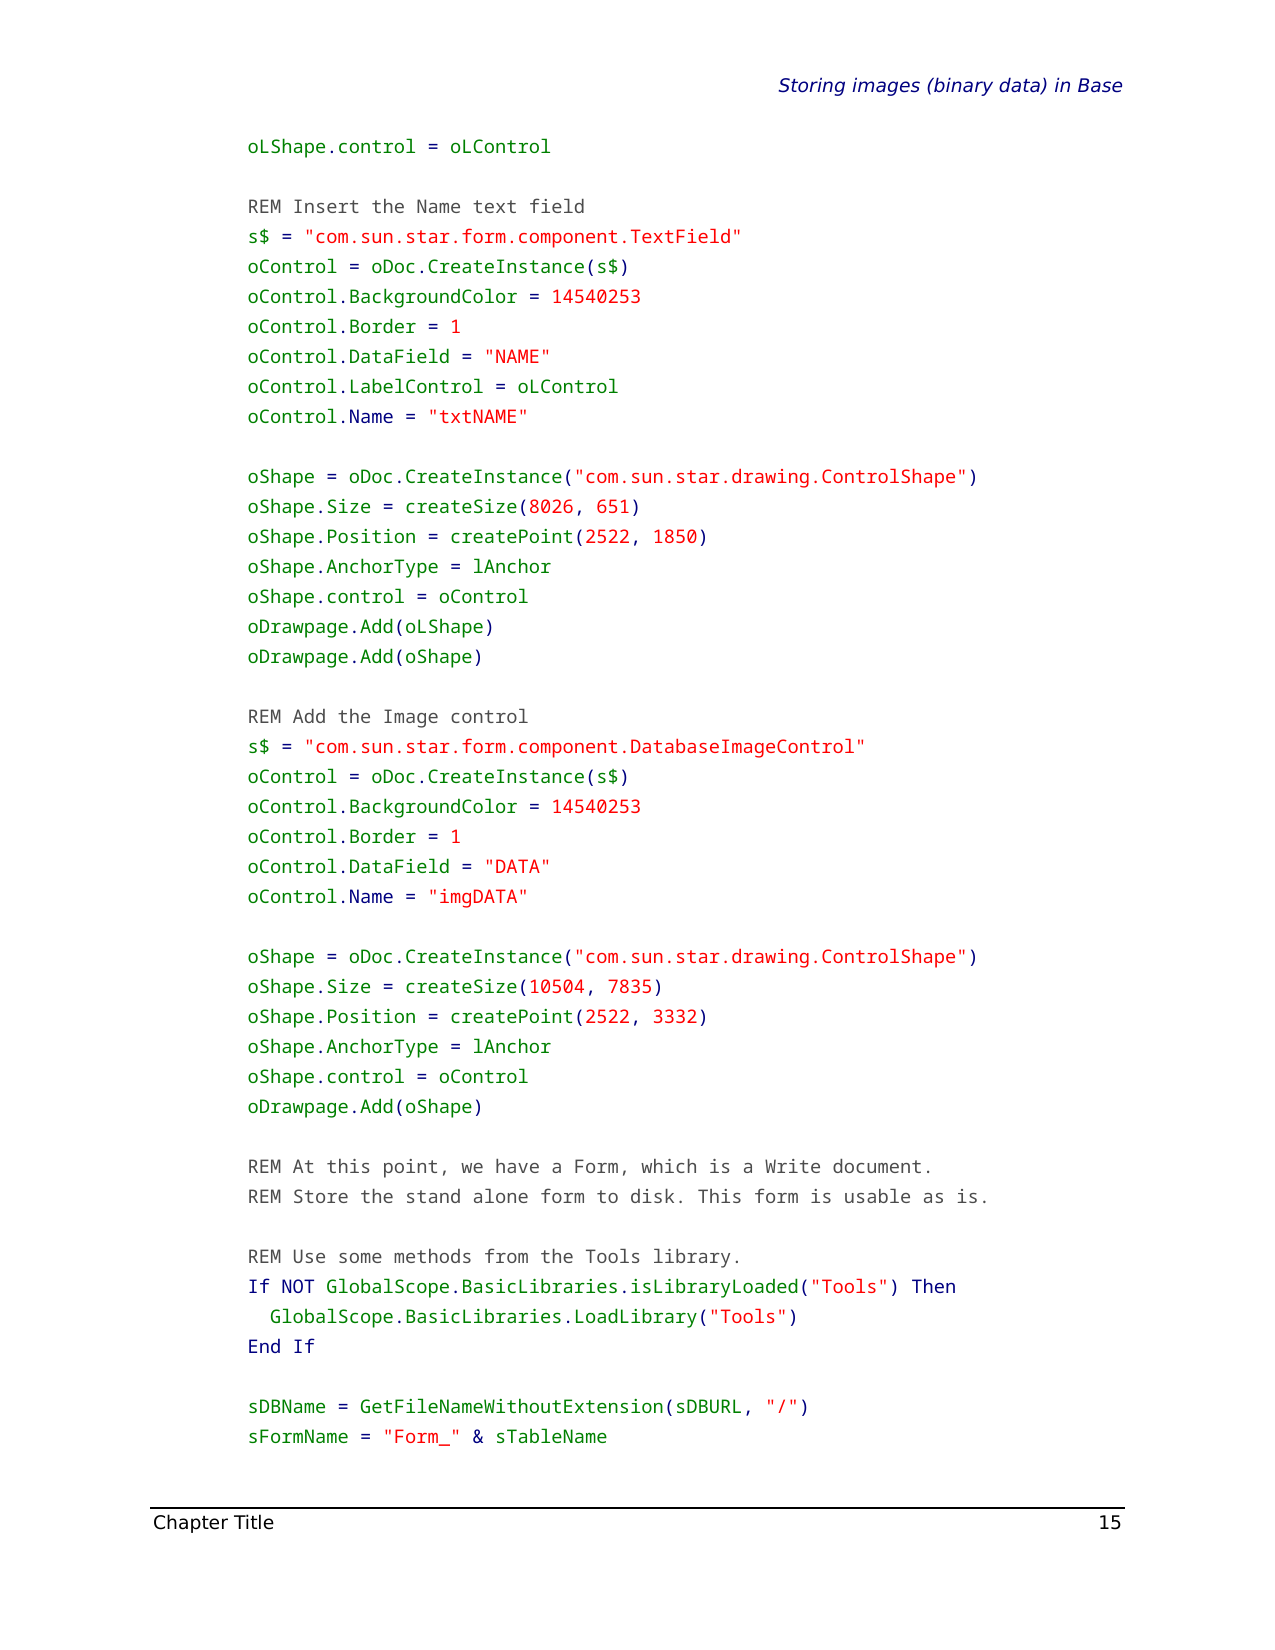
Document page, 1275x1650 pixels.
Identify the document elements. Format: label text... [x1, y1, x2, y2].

text oLShape.control = oLControl [225, 134, 1050, 159]
text REM Add the Image control [225, 704, 1050, 729]
text GlobalScope.BasicLibraries.LoadLibrary("Tools") [225, 1304, 1050, 1329]
text oShape.Position = createPoint(2522, 3332) [225, 1004, 1050, 1029]
text oControl.DataField = "DATA" [225, 854, 1050, 879]
text oDrawpage.Add(oShape) [225, 1094, 1050, 1119]
text oShape.control = oControl [225, 1064, 1050, 1089]
text oShape.Position = createPoint(2522, 1850) [225, 524, 1050, 549]
text oShape = oDoc.CreateInstance("com.sun.star.drawing.ControlShape") [225, 464, 1050, 489]
text oControl.Name = "txtNAME" [225, 404, 1050, 429]
text REM Store the stand alone form to disk. This form is usable as is. [225, 1184, 1050, 1209]
text oShape.Size = createSize(8026, 651) [225, 494, 1050, 519]
text oControl.BackgroundColor = 14540253 [225, 794, 1050, 819]
text oControl = oDoc.CreateInstance(s$) [225, 254, 1050, 279]
text If NOT GlobalScope.BasicLibraries.isLibraryLoaded("Tools") Then [225, 1274, 1050, 1299]
text oDrawpage.Add(oLShape) [225, 614, 1050, 639]
text oDrawpage.Add(oShape) [225, 644, 1050, 669]
text s$ = "com.sun.star.form.component.TextField" [225, 224, 1050, 249]
text oShape.control = oControl [225, 584, 1050, 609]
text oControl.Border = 1 [225, 314, 1050, 339]
text oShape.AnchorType = lAnchor [225, 1034, 1050, 1059]
text oControl.Border = 1 [225, 824, 1050, 849]
text oControl.Name = "imgDATA" [225, 884, 1050, 909]
text sDBName = GetFileNameWithoutExtension(sDBURL, "/") [225, 1394, 1050, 1419]
text oShape = oDoc.CreateInstance("com.sun.star.drawing.ControlShape") [225, 944, 1050, 969]
text s$ = "com.sun.star.form.component.DatabaseImageControl" [225, 734, 1050, 759]
text oShape.AnchorType = lAnchor [225, 554, 1050, 579]
text End If [225, 1334, 1050, 1359]
text REM Use some methods from the Tools library. [225, 1244, 1050, 1269]
text oControl.LabelControl = oLControl [225, 374, 1050, 399]
text oControl = oDoc.CreateInstance(s$) [225, 764, 1050, 789]
text sFormName = "Form_" & sTableName [225, 1424, 1050, 1449]
text oControl.BackgroundColor = 14540253 [225, 284, 1050, 309]
text REM Insert the Name text field [225, 194, 1050, 219]
text REM At this point, we have a Form, which is a Write document. [225, 1154, 1050, 1179]
text oShape.Size = createSize(10504, 7835) [225, 974, 1050, 999]
text oControl.DataField = "NAME" [225, 344, 1050, 369]
